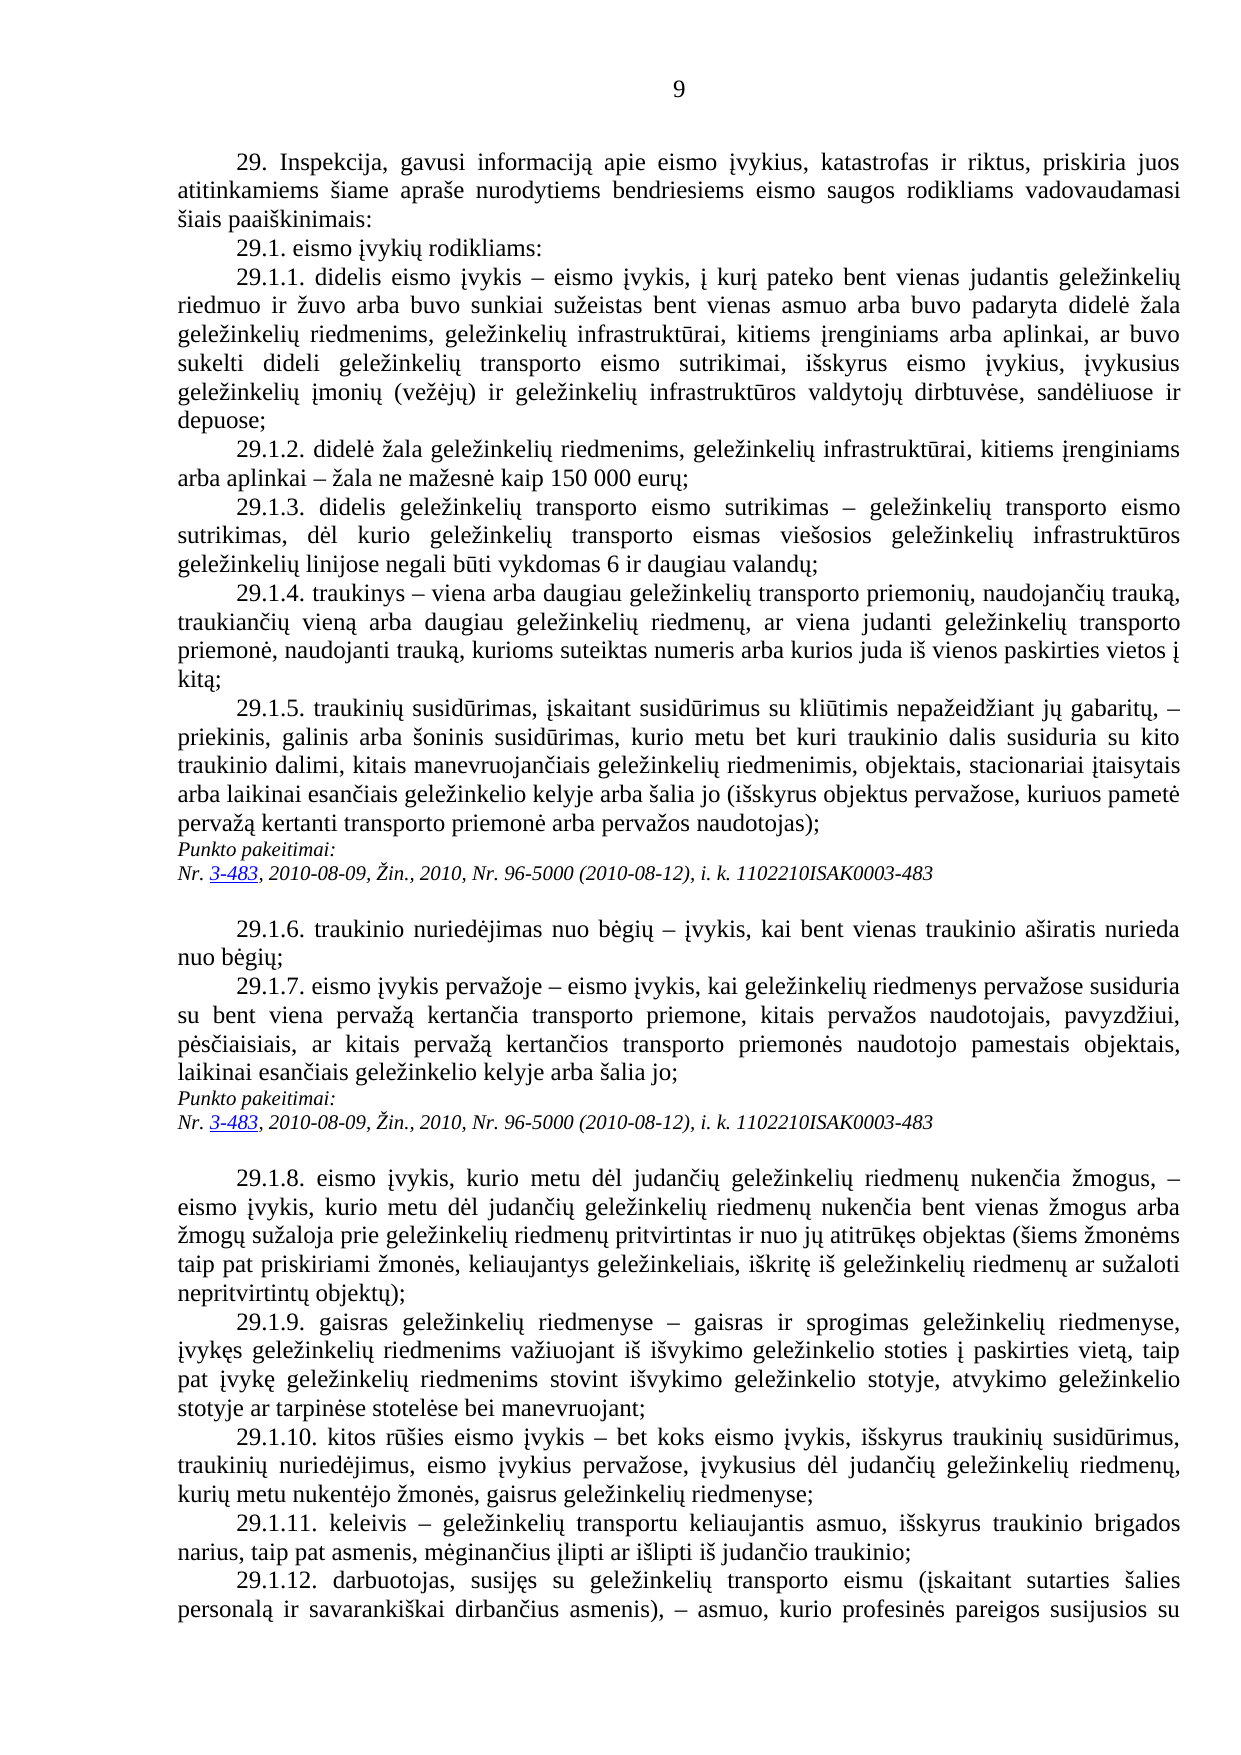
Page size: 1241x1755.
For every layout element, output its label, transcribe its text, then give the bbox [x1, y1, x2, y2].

text 29. Inspekcija, gavusi informaciją apie eismo įvykius, katastrofas ir riktus, priskiria juos atitinkamiems šiame apraše nurodytiems bendriesiems eismo saugos rodikliams vadovaudamasi šiais paaiškinimais: [177, 147, 1181, 233]
text 29.1.10. kitos rūšies eismo įvykis – bet koks eismo įvykis, išskyrus traukinių susidūrimus, traukinių nuriedėjimus, eismo įvykius pervažose, įvykusius dėl judančių geležinkelių riedmenų, kurių metu nukentėjo žmonės, gaisrus geležinkelių riedmenyse; [177, 1422, 1181, 1508]
text 29.1.7. eismo įvykis pervažoje – eismo įvykis, kai geležinkelių riedmenys pervažose susiduria su bent viena pervažą kertančia transporto priemone, kitais pervažos naudotojais, pavyzdžiui, pėsčiaisiais, ar kitais pervažą kertančios transporto priemonės naudotojo pamestais objektais, laikinai esančiais geležinkelio kelyje arba šalia jo; [177, 971, 1181, 1086]
text Punkto pakeitimai: [177, 837, 1181, 861]
text 29.1.4. traukinys – viena arba daugiau geležinkelių transporto priemonių, naudojančių trauką, traukiančių vieną arba daugiau geležinkelių riedmenų, ar viena judanti geležinkelių transporto priemonė, naudojanti trauką, kurioms suteiktas numeris arba kurios juda iš vienos paskirties vietos į kitą; [177, 578, 1181, 693]
text Nr. 3-483, 2010-08-09, Žin., 2010, Nr. 96-5000 (2010-08-12), i. k. 1102210ISAK0003-483 [177, 861, 1181, 885]
text 29.1.9. gaisras geležinkelių riedmenyse – gaisras ir sprogimas geležinkelių riedmenyse, įvykęs geležinkelių riedmenims važiuojant iš išvykimo geležinkelio stoties į paskirties vietą, taip pat įvykę geležinkelių riedmenims stovint išvykimo geležinkelio stotyje, atvykimo geležinkelio stotyje ar tarpinėse stotelėse bei manevruojant; [177, 1307, 1181, 1422]
text 29.1.1. didelis eismo įvykis – eismo įvykis, į kurį pateko bent vienas judantis geležinkelių riedmuo ir žuvo arba buvo sunkiai sužeistas bent vienas asmuo arba buvo padaryta didelė žala geležinkelių riedmenims, geležinkelių infrastruktūrai, kitiems įrenginiams arba aplinkai, ar buvo sukelti dideli geležinkelių transporto eismo sutrikimai, išskyrus eismo įvykius, įvykusius geležinkelių įmonių (vežėjų) ir geležinkelių infrastruktūros valdytojų dirbtuvėse, sandėliuose ir depuose; [177, 262, 1181, 434]
text 29.1.11. keleivis – geležinkelių transportu keliaujantis asmuo, išskyrus traukinio brigados narius, taip pat asmenis, mėginančius įlipti ar išlipti iš judančio traukinio; [177, 1508, 1181, 1566]
text 29.1.6. traukinio nuriedėjimas nuo bėgių – įvykis, kai bent vienas traukinio aširatis nurieda nuo bėgių; [177, 914, 1181, 971]
text 29.1.8. eismo įvykis, kurio metu dėl judančių geležinkelių riedmenų nukenčia žmogus, – eismo įvykis, kurio metu dėl judančių geležinkelių riedmenų nukenčia bent vienas žmogus arba žmogų sužaloja prie geležinkelių riedmenų pritvirtintas ir nuo jų atitrūkęs objektas (šiems žmonėms taip pat priskiriami žmonės, keliaujantys geležinkeliais, iškritę iš geležinkelių riedmenų ar sužaloti nepritvirtintų objektų); [177, 1163, 1181, 1307]
text Punkto pakeitimai: [177, 1086, 1181, 1110]
text 29.1.5. traukinių susidūrimas, įskaitant susidūrimus su kliūtimis nepažeidžiant jų gabaritų, – priekinis, galinis arba šoninis susidūrimas, kurio metu bet kuri traukinio dalis susiduria su kito traukinio dalimi, kitais manevruojančiais geležinkelių riedmenimis, objektais, stacionariai įtaisytais arba laikinai esančiais geležinkelio kelyje arba šalia jo (išskyrus objektus pervažose, kuriuos pametė pervažą kertanti transporto priemonė arba pervažos naudotojas); [177, 693, 1181, 837]
text Nr. 3-483, 2010-08-09, Žin., 2010, Nr. 96-5000 (2010-08-12), i. k. 1102210ISAK0003-483 [177, 1110, 1181, 1134]
text 29.1.3. didelis geležinkelių transporto eismo sutrikimas – geležinkelių transporto eismo sutrikimas, dėl kurio geležinkelių transporto eismas viešosios geležinkelių infrastruktūros geležinkelių linijose negali būti vykdomas 6 ir daugiau valandų; [177, 492, 1181, 578]
text 29.1. eismo įvykių rodikliams: [177, 233, 1181, 262]
text 29.1.12. darbuotojas, susijęs su geležinkelių transporto eismu (įskaitant sutarties šalies personalą ir savarankiškai dirbančius asmenis), – asmuo, kurio profesinės pareigos susijusios su [177, 1566, 1181, 1623]
text 29.1.2. didelė žala geležinkelių riedmenims, geležinkelių infrastruktūrai, kitiems įrenginiams arba aplinkai – žala ne mažesnė kaip 150 000 eurų; [177, 434, 1181, 492]
